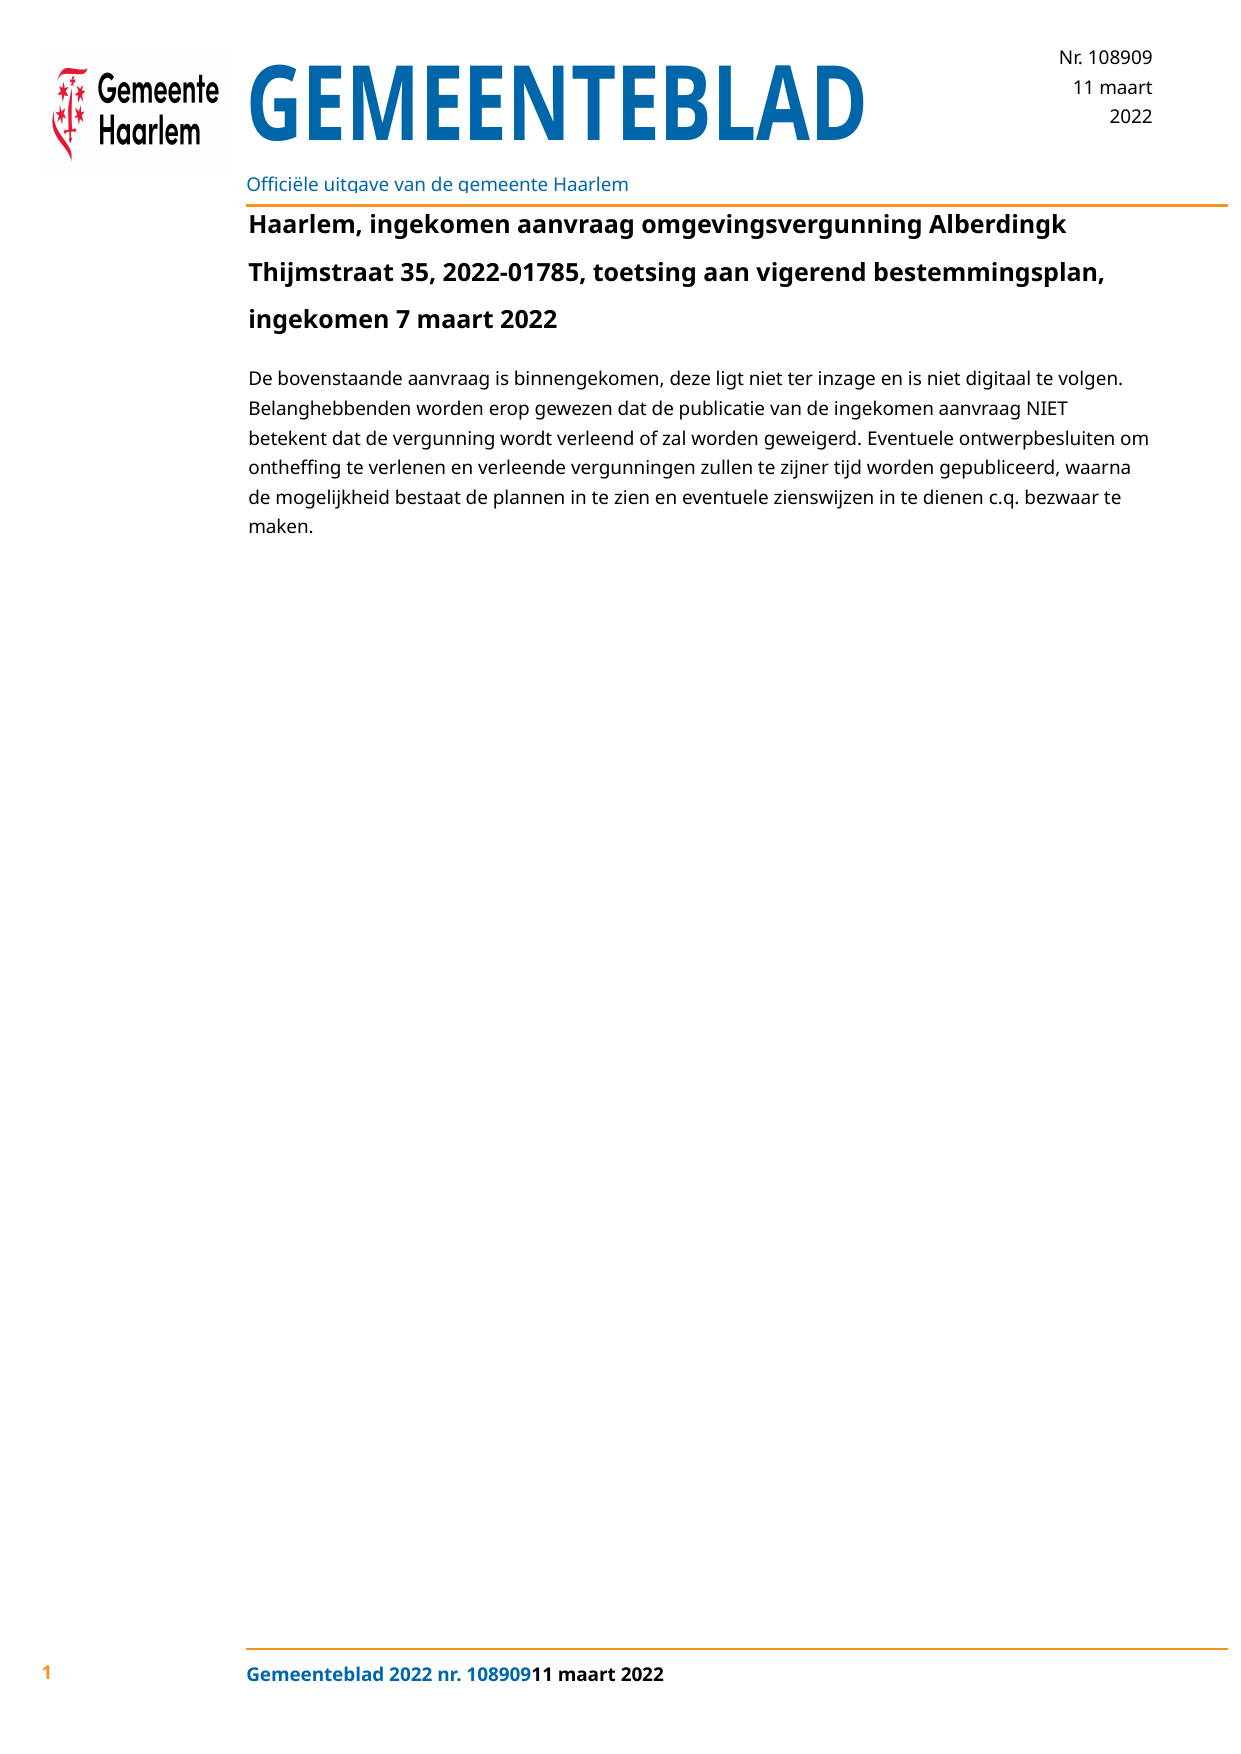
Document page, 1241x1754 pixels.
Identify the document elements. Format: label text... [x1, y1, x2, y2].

text Haarlem, ingekomen aanvraag omgevingsvergunning Alberdingk Thijmstraat 35, 2022-01785, toetsing aan vigerend bestemmingsplan, ingekomen 7 maart 2022 [248, 207, 1152, 336]
picture [41, 47, 231, 172]
text De bovenstaande aanvraag is binnengekomen, deze ligt niet ter inzage en is niet digitaal te volgen. Belanghebbenden worden erop gewezen dat de publicatie van de ingekomen aanvraag NIET betekent dat de vergunning wordt verleend of zal worden geweigerd. Eventuele ontwerpbesluiten om ontheffing te verlenen en verleende vergunningen zullen te zijner tijd worden gepubliceerd, waarna de mogelijkheid bestaat de plannen in te zien en eventuele zienswijzen in te dienen c.q. bezwaar te maken. [248, 366, 1152, 539]
